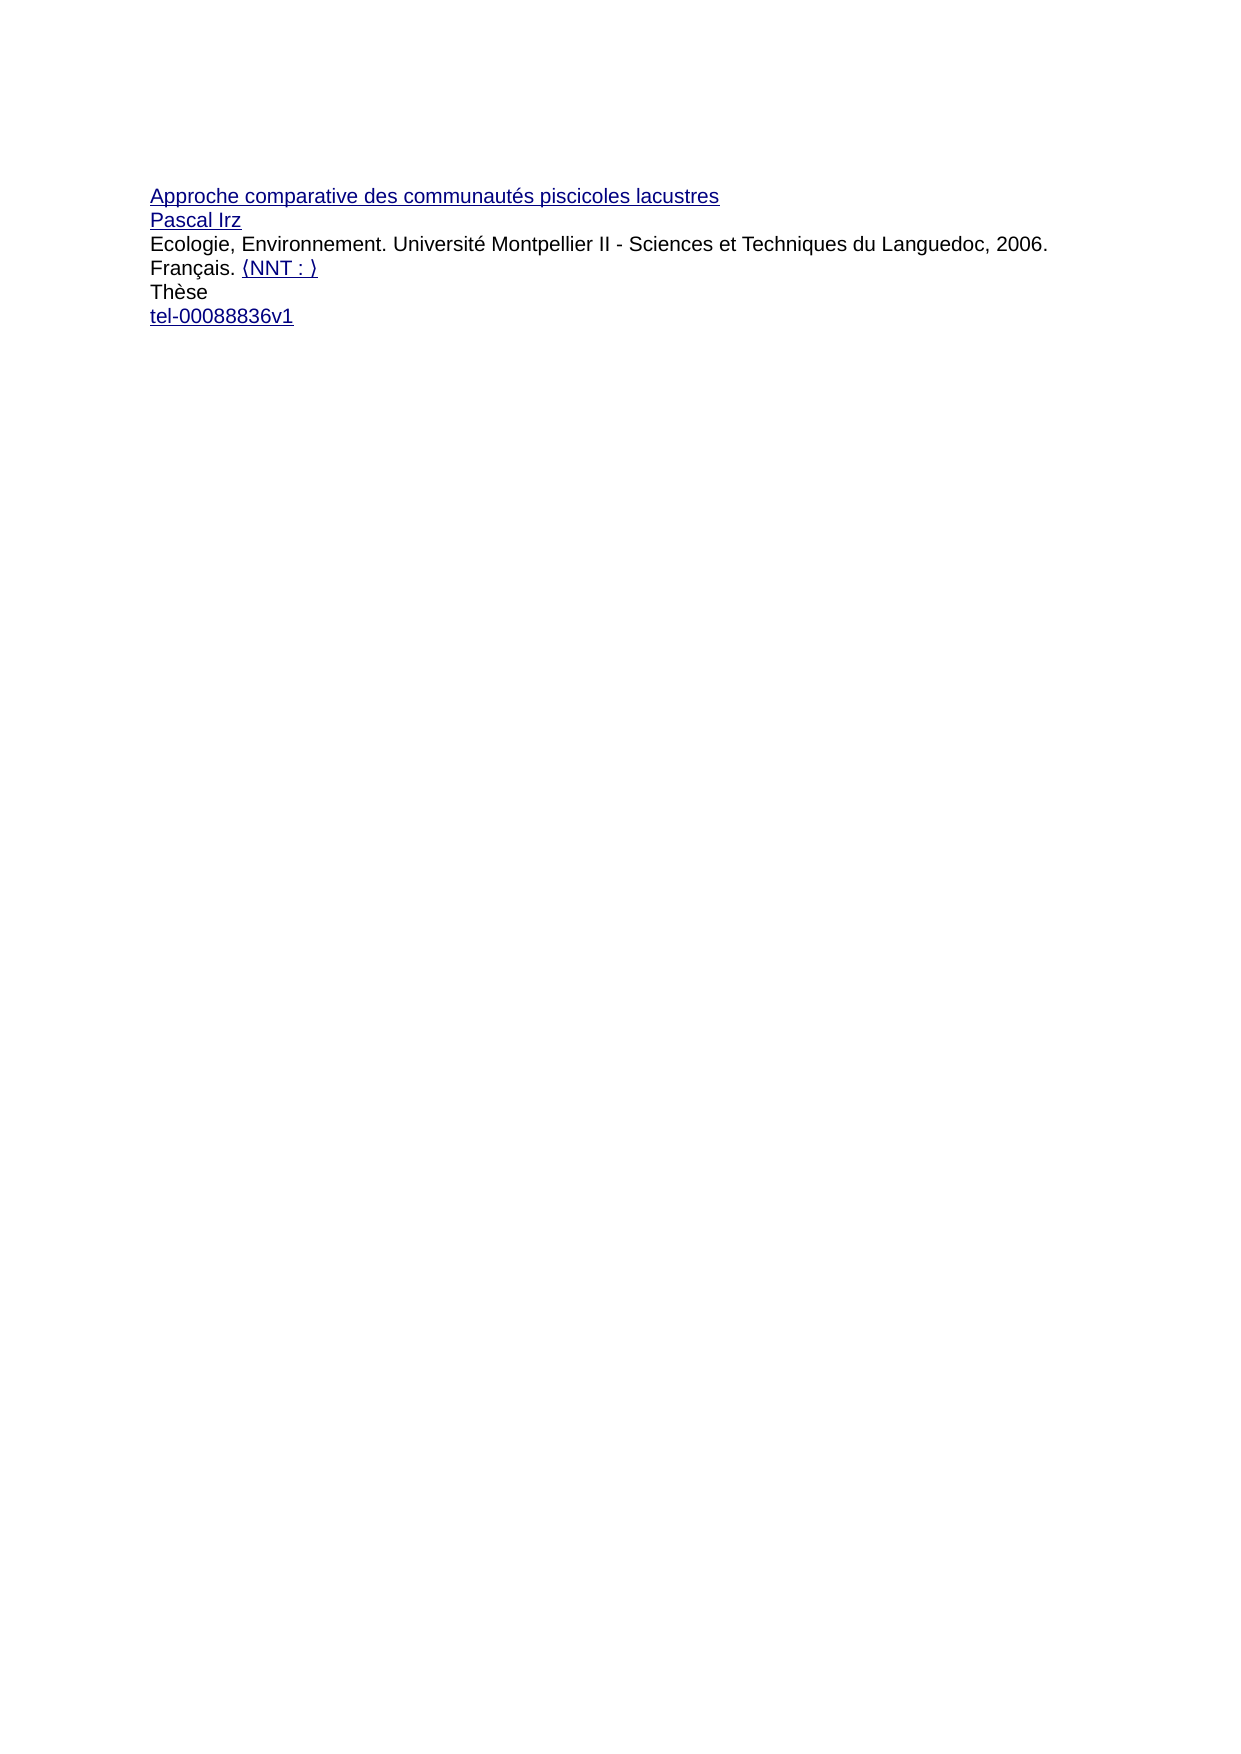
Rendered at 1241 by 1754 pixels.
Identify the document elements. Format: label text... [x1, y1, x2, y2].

table_header Approche comparative des communautés piscicoles lacustres Pascal Irz Ecologie, Environnement. Université Montpellier II - Sciences et Techniques du Languedoc, 2006. Français. ⟨NNT : ⟩ Thèse tel-00088836v1 [150, 184, 1090, 328]
